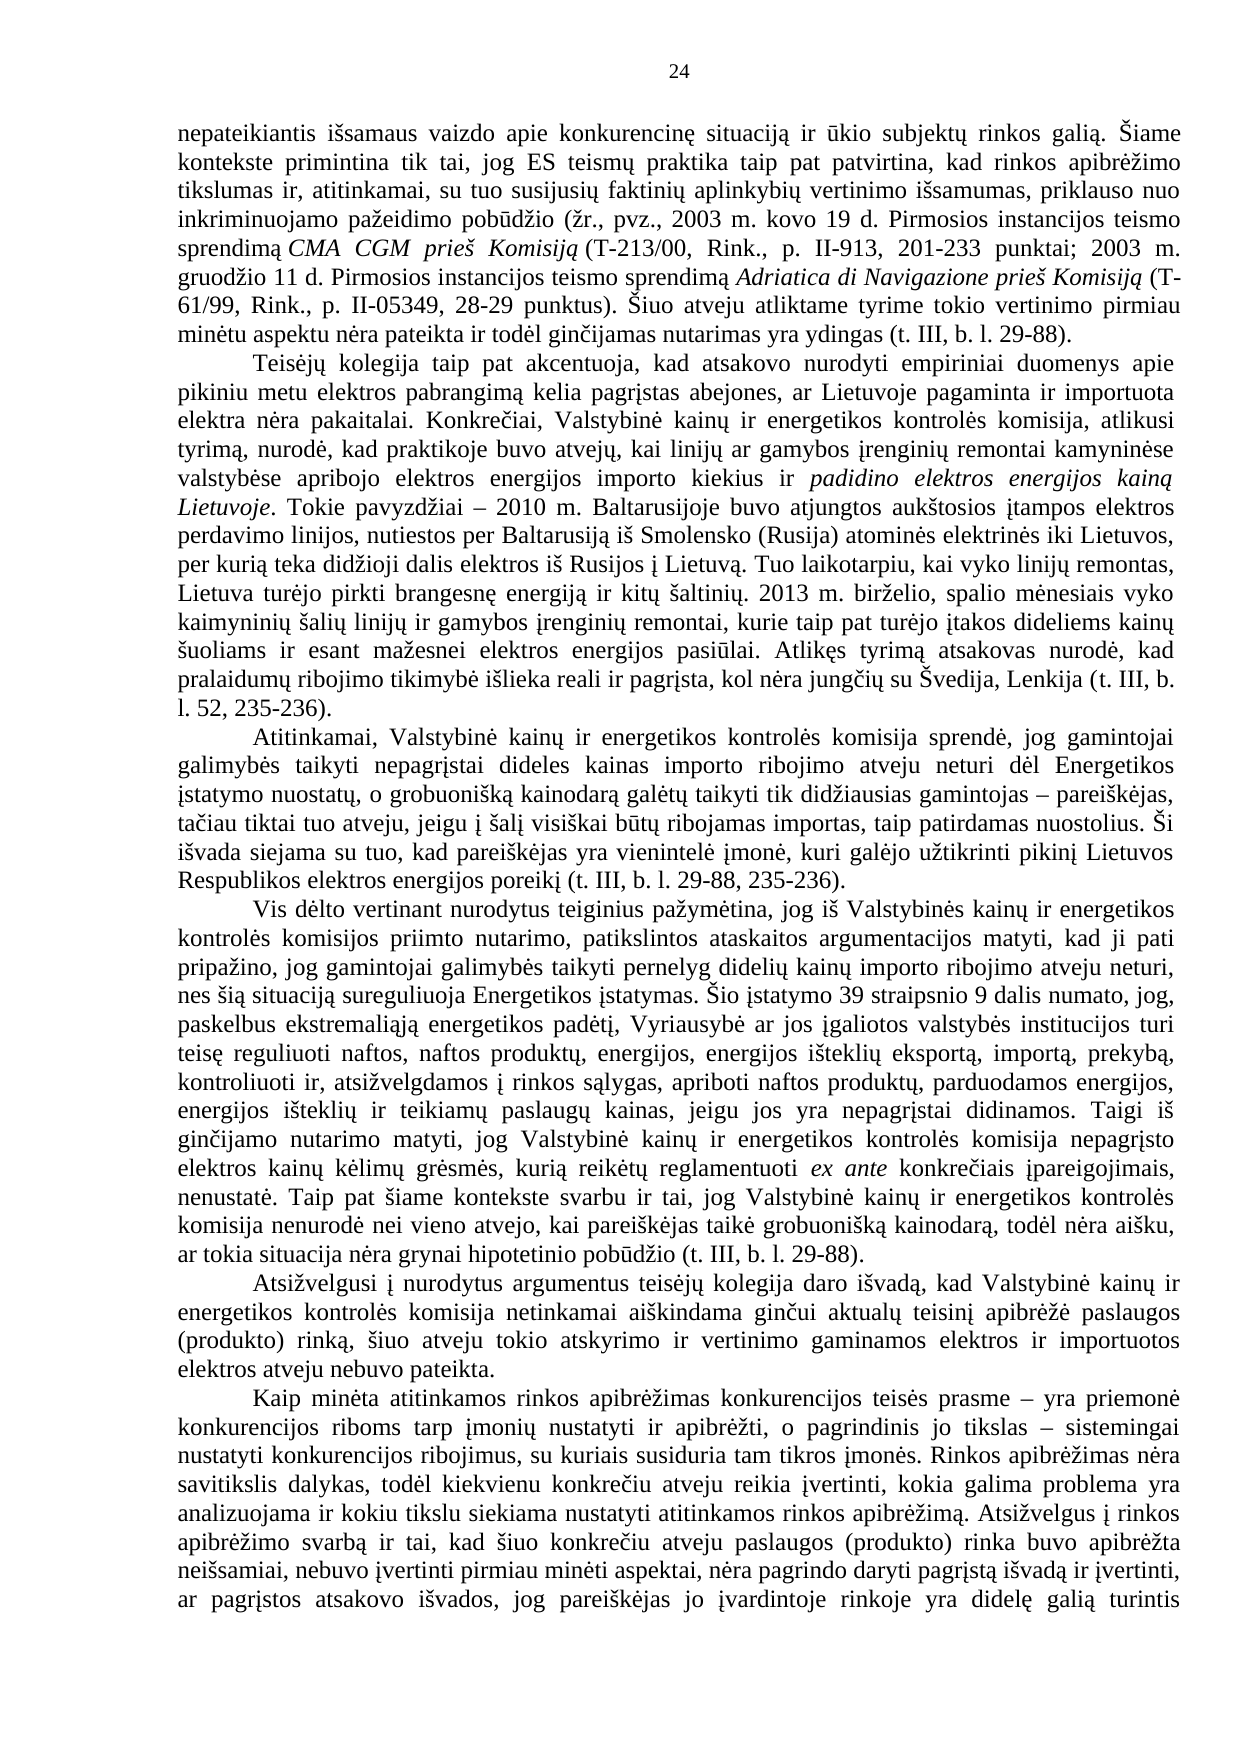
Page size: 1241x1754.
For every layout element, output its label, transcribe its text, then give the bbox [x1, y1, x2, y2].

text Kaip minėta atitinkamos rinkos apibrėžimas konkurencijos teisės prasme – yra priemonė konkurencijos riboms tarp įmonių nustatyti ir apibrėžti, o pagrindinis jo tikslas – sistemingai nustatyti konkurencijos ribojimus, su kuriais susiduria tam tikros įmonės. Rinkos apibrėžimas nėra savitikslis dalykas, todėl kiekvienu konkrečiu atveju reikia įvertinti, kokia galima problema yra analizuojama ir kokiu tikslu siekiama nustatyti atitinkamos rinkos apibrėžimą. Atsižvelgus į rinkos apibrėžimo svarbą ir tai, kad šiuo konkrečiu atveju paslaugos (produkto) rinka buvo apibrėžta neišsamiai, nebuvo įvertinti pirmiau minėti aspektai, nėra pagrindo daryti pagrįstą išvadą ir įvertinti, ar pagrįstos atsakovo išvados, jog pareiškėjas jo įvardintoje rinkoje yra didelę galią turintis [177, 1383, 1181, 1613]
text Teisėjų kolegija taip pat akcentuoja, kad atsakovo nurodyti empiriniai duomenys apie pikiniu metu elektros pabrangimą kelia pagrįstas abejones, ar Lietuvoje pagaminta ir importuota elektra nėra pakaitalai. Konkrečiai, Valstybinė kainų ir energetikos kontrolės komisija, atlikusi tyrimą, nurodė, kad praktikoje buvo atvejų, kai linijų ar gamybos įrenginių remontai kamyninėse valstybėse apribojo elektros energijos importo kiekius ir padidino elektros energijos kainą Lietuvoje. Tokie pavyzdžiai – 2010 m. Baltarusijoje buvo atjungtos aukštosios įtampos elektros perdavimo linijos, nutiestos per Baltarusiją iš Smolensko (Rusija) atominės elektrinės iki Lietuvos, per kurią teka didžioji dalis elektros iš Rusijos į Lietuvą. Tuo laikotarpiu, kai vyko linijų remontas, Lietuva turėjo pirkti brangesnę energiją ir kitų šaltinių. 2013 m. birželio, spalio mėnesiais vyko kaimyninių šalių linijų ir gamybos įrenginių remontai, kurie taip pat turėjo įtakos dideliems kainų šuoliams ir esant mažesnei elektros energijos pasiūlai. Atlikęs tyrimą atsakovas nurodė, kad pralaidumų ribojimo tikimybė išlieka reali ir pagrįsta, kol nėra jungčių su Švedija, Lenkija (t. III, b. l. 52, 235-236). [177, 348, 1175, 722]
text Vis dėlto vertinant nurodytus teiginius pažymėtina, jog iš Valstybinės kainų ir energetikos kontrolės komisijos priimto nutarimo, patikslintos ataskaitos argumentacijos matyti, kad ji pati pripažino, jog gamintojai galimybės taikyti pernelyg didelių kainų importo ribojimo atveju neturi, nes šią situaciją sureguliuoja Energetikos įstatymas. Šio įstatymo 39 straipsnio 9 dalis numato, jog, paskelbus ekstremaliąją energetikos padėtį, Vyriausybė ar jos įgaliotos valstybės institucijos turi teisę reguliuoti naftos, naftos produktų, energijos, energijos išteklių eksportą, importą, prekybą, kontroliuoti ir, atsižvelgdamos į rinkos sąlygas, apriboti naftos produktų, parduodamos energijos, energijos išteklių ir teikiamų paslaugų kainas, jeigu jos yra nepagrįstai didinamos. Taigi iš ginčijamo nutarimo matyti, jog Valstybinė kainų ir energetikos kontrolės komisija nepagrįsto elektros kainų kėlimų grėsmės, kurią reikėtų reglamentuoti ex ante konkrečiais įpareigojimais, nenustatė. Taip pat šiame kontekste svarbu ir tai, jog Valstybinė kainų ir energetikos kontrolės komisija nenurodė nei vieno atvejo, kai pareiškėjas taikė grobuonišką kainodarą, todėl nėra aišku, ar tokia situacija nėra grynai hipotetinio pobūdžio (t. III, b. l. 29-88). [177, 894, 1175, 1268]
text Atitinkamai, Valstybinė kainų ir energetikos kontrolės komisija sprendė, jog gamintojai galimybės taikyti nepagrįstai dideles kainas importo ribojimo atveju neturi dėl Energetikos įstatymo nuostatų, o grobuonišką kainodarą galėtų taikyti tik didžiausias gamintojas – pareiškėjas, tačiau tiktai tuo atveju, jeigu į šalį visiškai būtų ribojamas importas, taip patirdamas nuostolius. Ši išvada siejama su tuo, kad pareiškėjas yra vienintelė įmonė, kuri galėjo užtikrinti pikinį Lietuvos Respublikos elektros energijos poreikį (t. III, b. l. 29-88, 235-236). [177, 722, 1175, 894]
text nepateikiantis išsamaus vaizdo apie konkurencinę situaciją ir ūkio subjektų rinkos galią. Šiame kontekste primintina tik tai, jog ES teismų praktika taip pat patvirtina, kad rinkos apibrėžimo tikslumas ir, atitinkamai, su tuo susijusių faktinių aplinkybių vertinimo išsamumas, priklauso nuo inkriminuojamo pažeidimo pobūdžio (žr., pvz., 2003 m. kovo 19 d. Pirmosios instancijos teismo sprendimą CMA CGM prieš Komisiją (T-213/00, Rink., p. II-913, 201-233 punktai; 2003 m. gruodžio 11 d. Pirmosios instancijos teismo sprendimą Adriatica di Navigazione prieš Komisiją (T-61/99, Rink., p. II-05349, 28-29 punktus). Šiuo atveju atliktame tyrime tokio vertinimo pirmiau minėtu aspektu nėra pateikta ir todėl ginčijamas nutarimas yra ydingas (t. III, b. l. 29-88). [177, 118, 1181, 348]
text Atsižvelgusi į nurodytus argumentus teisėjų kolegija daro išvadą, kad Valstybinė kainų ir energetikos kontrolės komisija netinkamai aiškindama ginčui aktualų teisinį apibrėžė paslaugos (produkto) rinką, šiuo atveju tokio atskyrimo ir vertinimo gaminamos elektros ir importuotos elektros atveju nebuvo pateikta. [177, 1268, 1181, 1383]
